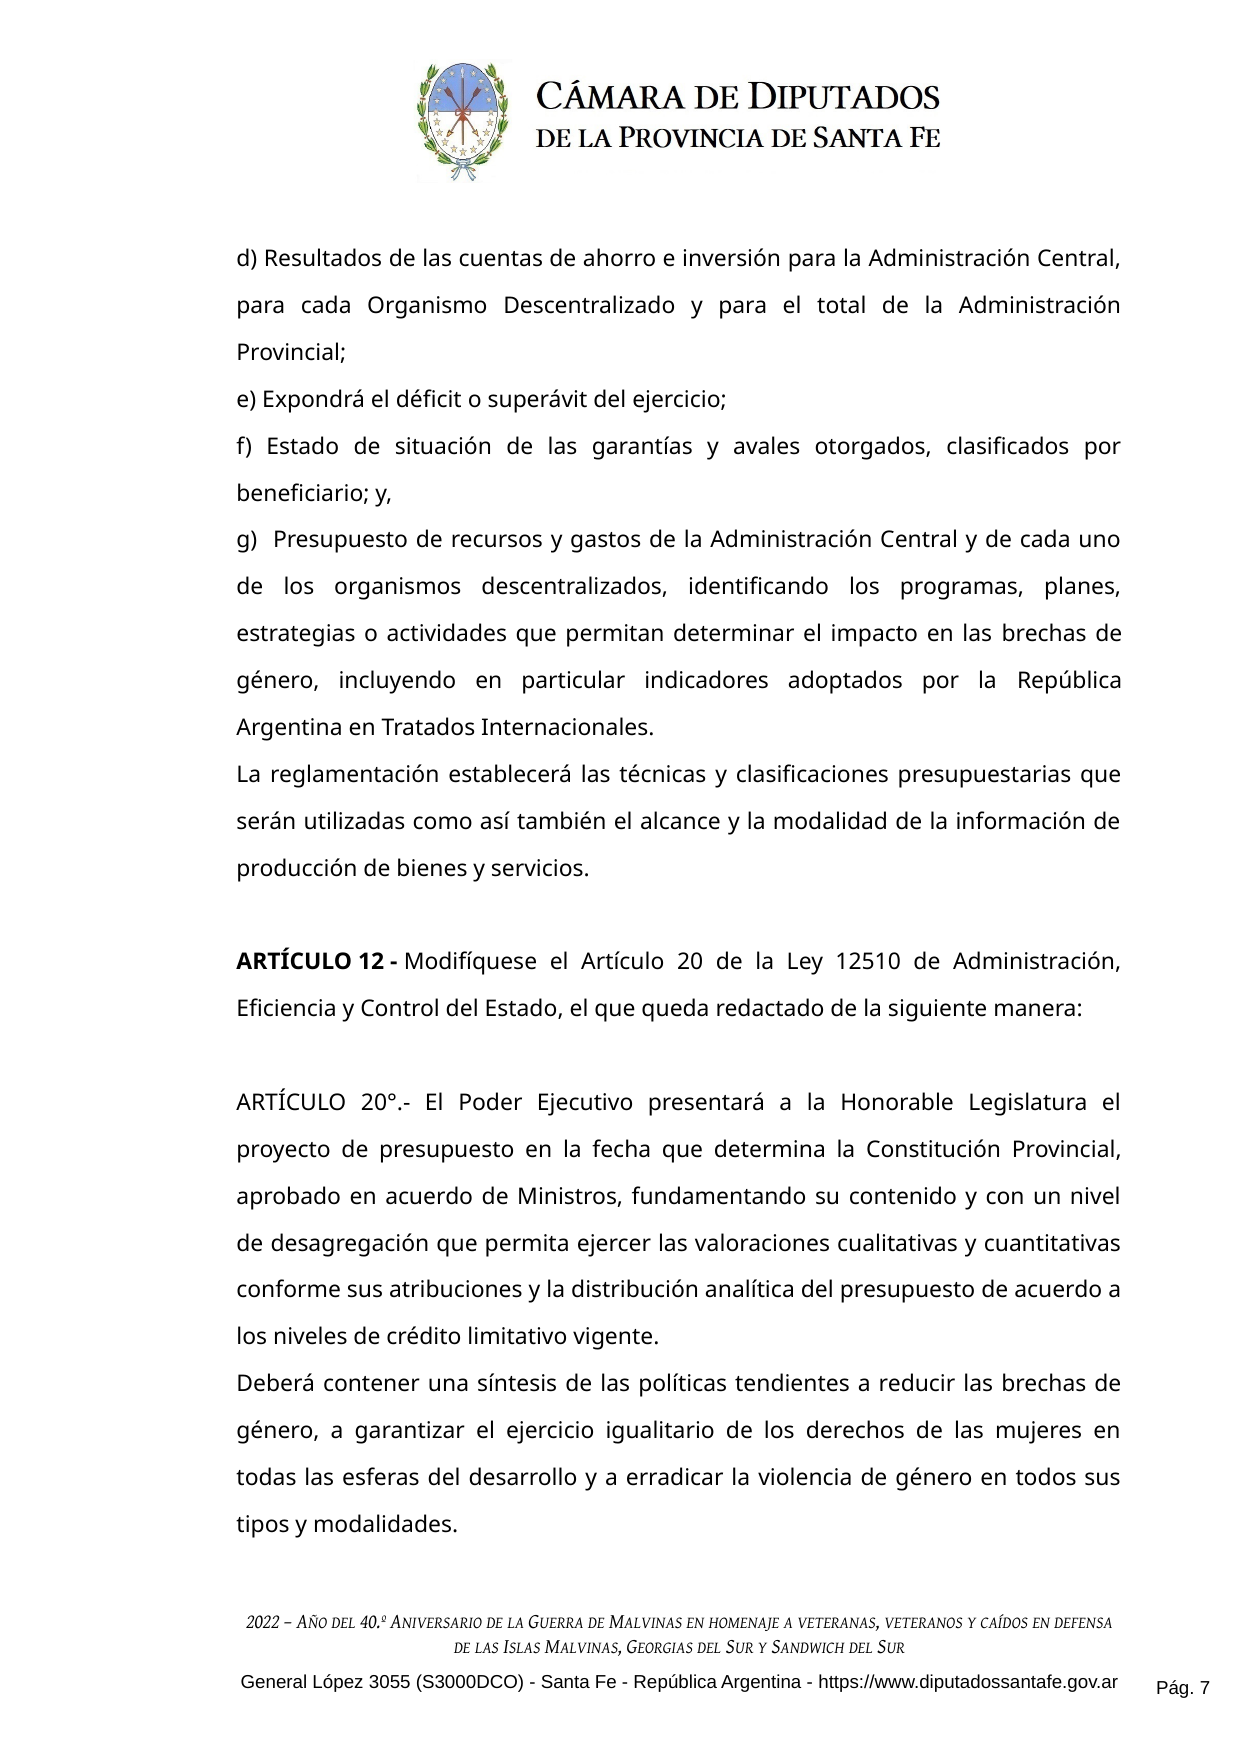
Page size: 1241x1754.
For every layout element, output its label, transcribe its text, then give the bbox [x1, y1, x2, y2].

list f) Estado de situación de las garantías y avales otorgados, clasificados por beneficiario; y, [236, 430, 1122, 508]
list Modifíquese el Artículo 20 de la Ley 12510 de Administración, Eficiencia y Control del Estado, el que queda redactado de la siguiente manera: [236, 945, 1122, 1023]
list d) Resultados de las cuentas de ahorro e inversión para la Administración Central, para cada Organismo Descentralizado y para el total de la Administración Provincial; [236, 242, 1122, 367]
list La reglamentación establecerá las técnicas y clasificaciones presupuestarias que serán utilizadas como así también el alcance y la modalidad de la información de producción de bienes y servicios. [236, 758, 1122, 883]
list ARTÍCULO 20°.- El Poder Ejecutivo presentará a la Honorable Legislatura el proyecto de presupuesto en la fecha que determina la Constitución Provincial, aprobado en acuerdo de Ministros, fundamentando su contenido y con un nivel de desagregación que permita ejercer las valoraciones cualitativas y cuantitativas conforme sus atribuciones y la distribución analítica del presupuesto de acuerdo a los niveles de crédito limitativo vigente. [236, 1086, 1122, 1352]
picture [413, 59, 945, 183]
list Deberá contener una síntesis de las políticas tendientes a reducir las brechas de género, a garantizar el ejercicio igualitario de los derechos de las mujeres en todas las esferas del desarrollo y a erradicar la violencia de género en todos sus tipos y modalidades. [236, 1367, 1122, 1539]
list g) Presupuesto de recursos y gastos de la Administración Central y de cada uno de los organismos descentralizados, identificando los programas, planes, estrategias o actividades que permitan determinar el impacto en las brechas de género, incluyendo en particular indicadores adoptados por la República Argentina en Tratados Internacionales. [236, 523, 1122, 742]
list e) Expondrá el déficit o superávit del ejercicio; [236, 383, 1122, 414]
